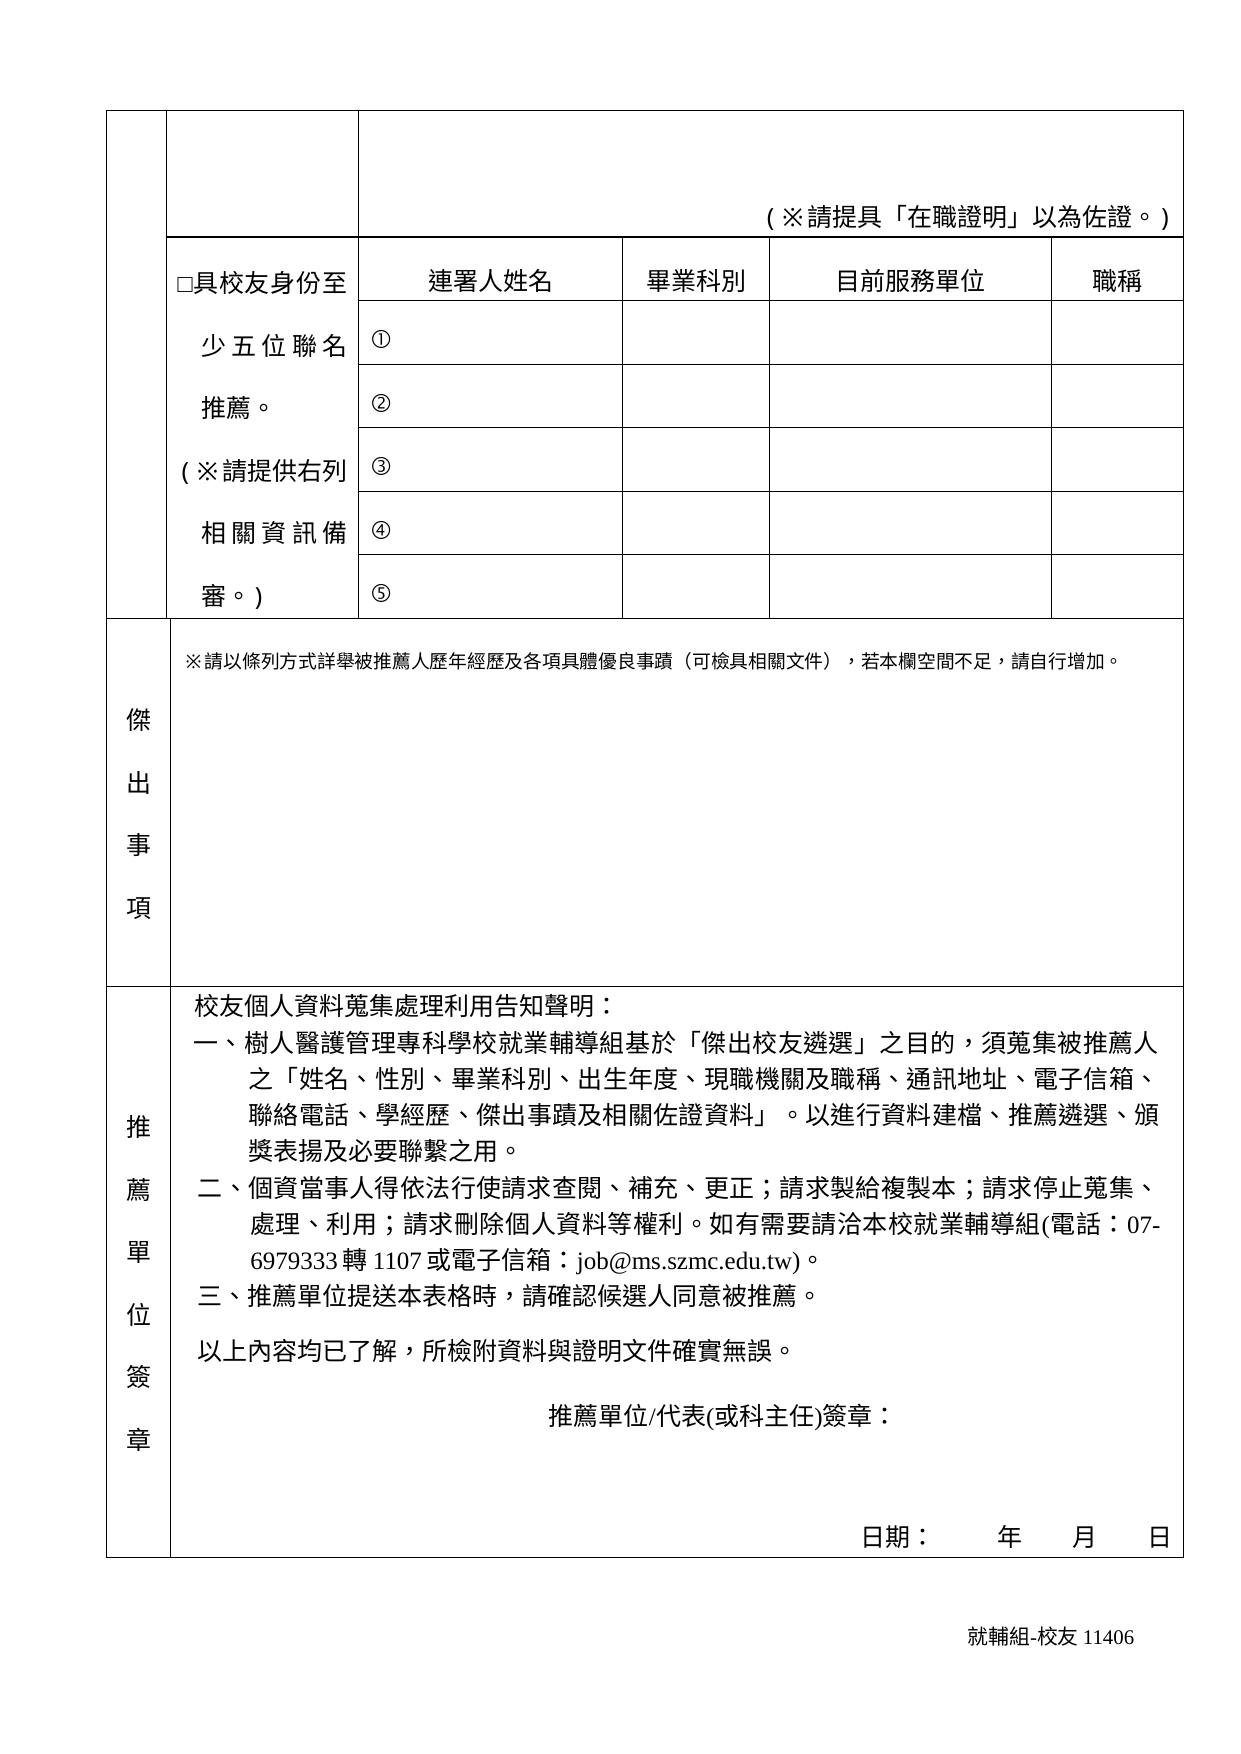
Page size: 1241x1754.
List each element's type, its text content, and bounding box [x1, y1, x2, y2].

table_cell  [359, 428, 622, 491]
table_cell [623, 365, 769, 427]
table_cell 職稱 [1052, 238, 1183, 300]
table_cell 推薦單位簽章 [107, 987, 170, 1557]
table_cell [770, 492, 1051, 554]
table_cell [1052, 428, 1183, 491]
table_cell 連署人姓名 [359, 238, 622, 300]
table_cell [107, 111, 166, 618]
table_cell [623, 301, 769, 363]
table_cell ※請以條列方式詳舉被推薦人歷年經歷及各項具體優良事蹟（可檢具相關文件），若本欄空間不足，請自行增加。 [171, 619, 1183, 986]
table_cell [1052, 301, 1183, 363]
table_cell [770, 301, 1051, 363]
table_cell 傑出事項 [107, 619, 170, 986]
table_cell  [359, 492, 622, 554]
table_cell [770, 365, 1051, 427]
table_cell [1052, 365, 1183, 427]
table_cell [623, 555, 769, 618]
table_cell  [359, 301, 622, 363]
table_cell [623, 428, 769, 491]
table_cell 校友個人資料蒐集處理利用告知聲明： 一、樹人醫護管理專科學校就業輔導組基於「傑出校友遴選」之目的，須蒐集被推薦人之「姓名、性別、畢業科別、出生年度、現職機關及職稱、通訊地址、電子信箱、聯絡電話、學經歷、傑出事蹟及相關佐證資料」。以進行資料建檔、推薦遴選、頒獎表揚及必要聯繫之用。 二、個資當事人得依法行使請求查閱、補充、更正；請求製給複製本；請求停止蒐集、處理、利用；請求刪除個人資料等權利。如有需要請洽本校就業輔導組(電話：07-6979333轉1107或電子信箱：job@ms.szmc.edu.tw)。 三、推薦單位提送本表格時，請確認候選人同意被推薦。 以上內容均已了解，所檢附資料與證明文件確實無誤。 推薦單位/代表(或科主任)簽章： 日期： 年 月 日 [171, 987, 1183, 1557]
table_cell [623, 492, 769, 554]
table_cell [167, 111, 358, 236]
table_cell □具校友身份至少五位聯名推薦。 (※請提供右列相關資訊備審。) [167, 238, 358, 618]
table_cell [770, 555, 1051, 618]
table_cell [1052, 555, 1183, 618]
table_cell 目前服務單位 [770, 238, 1051, 300]
table_cell [770, 428, 1051, 491]
table_cell [1052, 492, 1183, 554]
table_cell  [359, 365, 622, 427]
table_cell  [359, 555, 622, 618]
table_cell (※請提具「在職證明」以為佐證。) [359, 111, 1183, 236]
table_cell 畢業科別 [623, 238, 769, 300]
